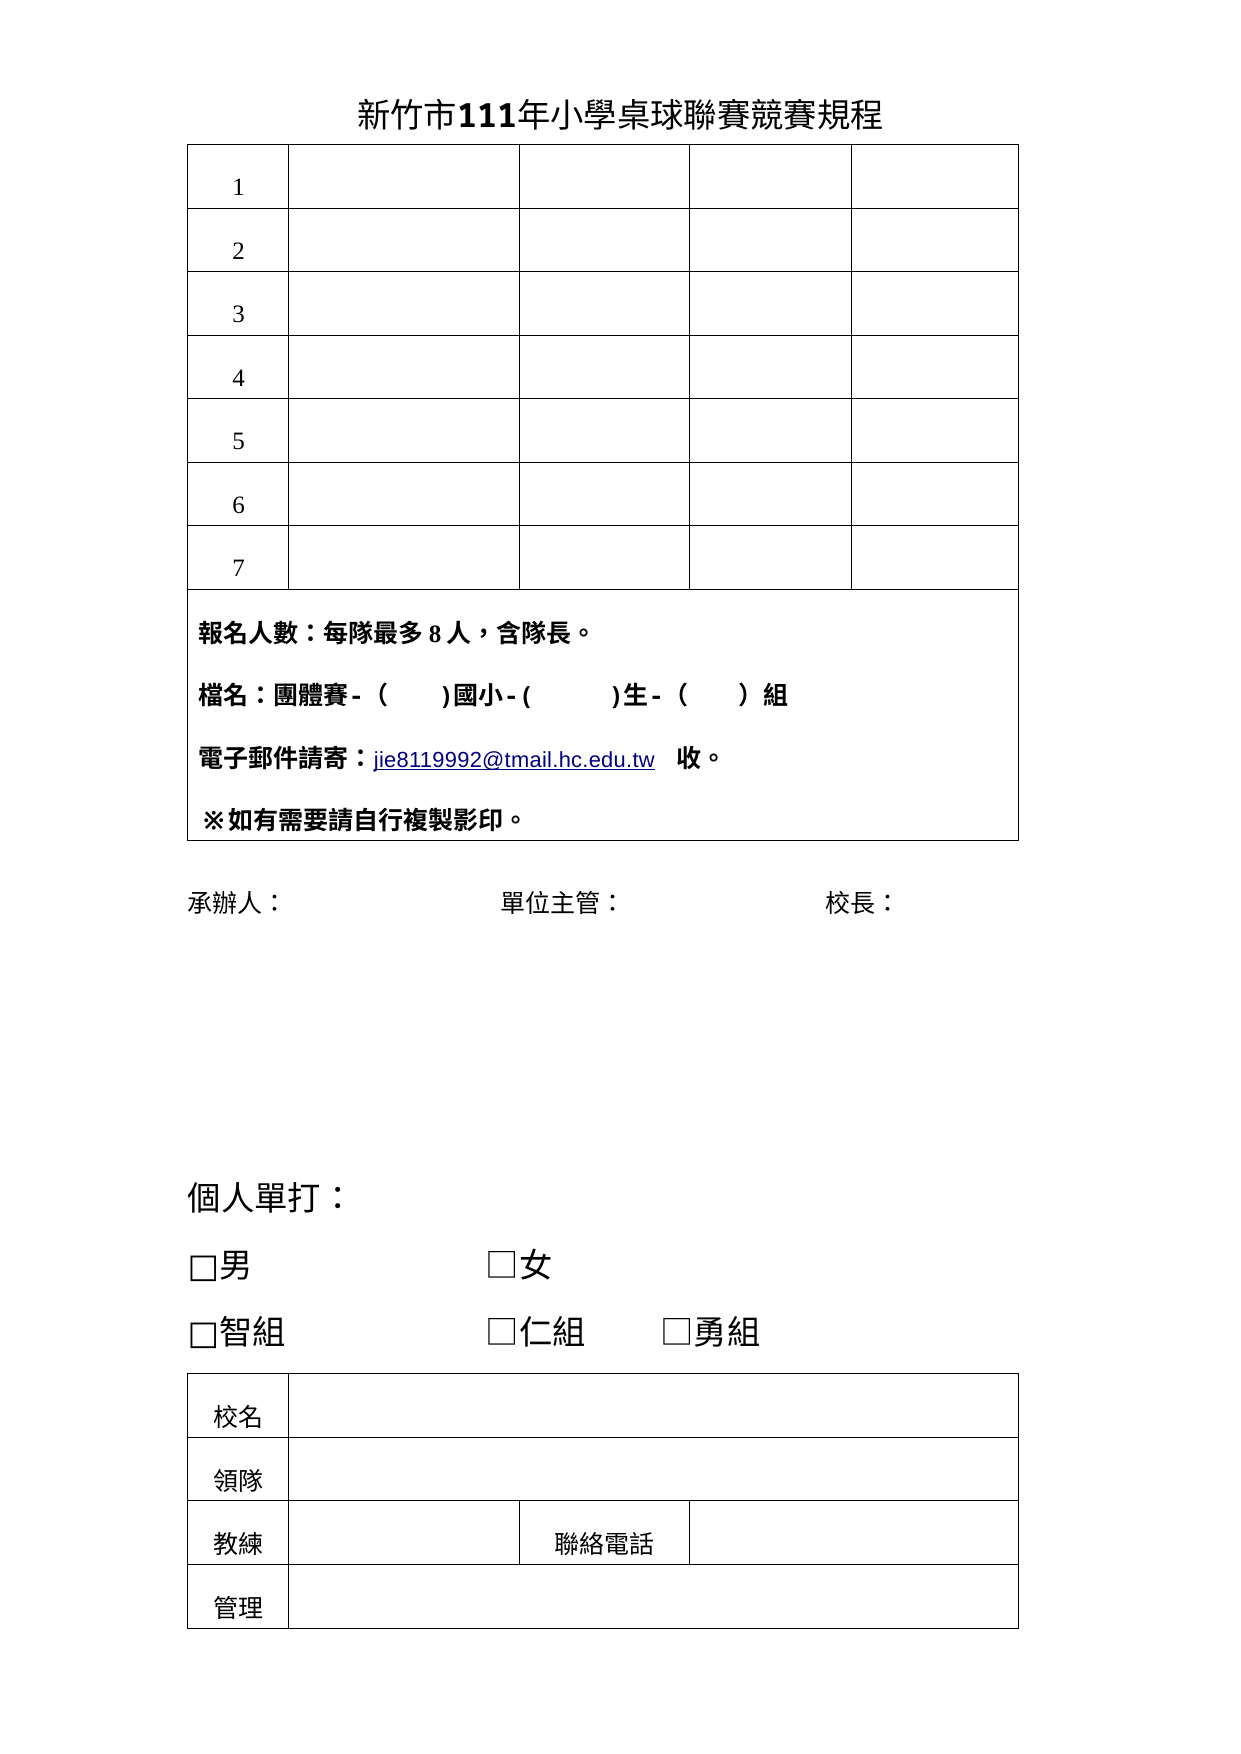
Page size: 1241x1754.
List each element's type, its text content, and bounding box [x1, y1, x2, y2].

table_cell [520, 336, 689, 398]
table_cell [289, 209, 519, 271]
table_cell [289, 272, 519, 334]
table_cell [690, 399, 851, 462]
table_cell 2 [188, 209, 288, 271]
text □男 □女 [187, 1239, 1053, 1287]
table_header [289, 1374, 1018, 1437]
table_cell [289, 526, 519, 589]
table_cell [852, 526, 1018, 589]
table_cell [520, 399, 689, 462]
table_cell [690, 272, 851, 334]
table_cell [852, 336, 1018, 398]
table_cell [852, 463, 1018, 525]
table_cell [852, 399, 1018, 462]
table_cell 管理 [188, 1565, 288, 1627]
table_cell [289, 336, 519, 398]
table_cell 4 [188, 336, 288, 398]
table_cell [520, 526, 689, 589]
table_cell 1 [188, 145, 288, 207]
table_cell [520, 209, 689, 271]
table_cell 領隊 [188, 1438, 288, 1500]
table_cell [289, 399, 519, 462]
table_cell [690, 145, 851, 207]
table_cell 5 [188, 399, 288, 462]
table_cell [690, 463, 851, 525]
table_cell [520, 145, 689, 207]
table_cell [690, 336, 851, 398]
table_cell [852, 209, 1018, 271]
table_cell [690, 526, 851, 589]
table_cell [852, 272, 1018, 334]
text □智組 □仁組 □勇組 [187, 1306, 1053, 1354]
table_cell 報名人數：每隊最多8人，含隊長。 檔名：團體賽-（ )國小-( )生-（ ）組 電子郵件請寄：jie8119992@tmail.hc.edu.tw 收。 ※如有需要請自行複製影印。 [188, 590, 1018, 840]
table_cell [690, 209, 851, 271]
table_cell 6 [188, 463, 288, 525]
table_cell [520, 272, 689, 334]
table_header 校名 [188, 1374, 288, 1437]
table_cell 聯絡電話 [520, 1501, 689, 1564]
table_cell [289, 145, 519, 207]
text 個人單打： [187, 1172, 1053, 1220]
table_cell [852, 145, 1018, 207]
table_cell [289, 1565, 1018, 1627]
table_cell [690, 1501, 1018, 1564]
table_cell [289, 1438, 1018, 1500]
table_cell [520, 463, 689, 525]
table_cell 7 [188, 526, 288, 589]
table_cell 3 [188, 272, 288, 334]
table_cell 教練 [188, 1501, 288, 1564]
table_cell [289, 1501, 519, 1564]
text 承辦人： 單位主管： 校長： [187, 859, 1053, 922]
table_cell [289, 463, 519, 525]
